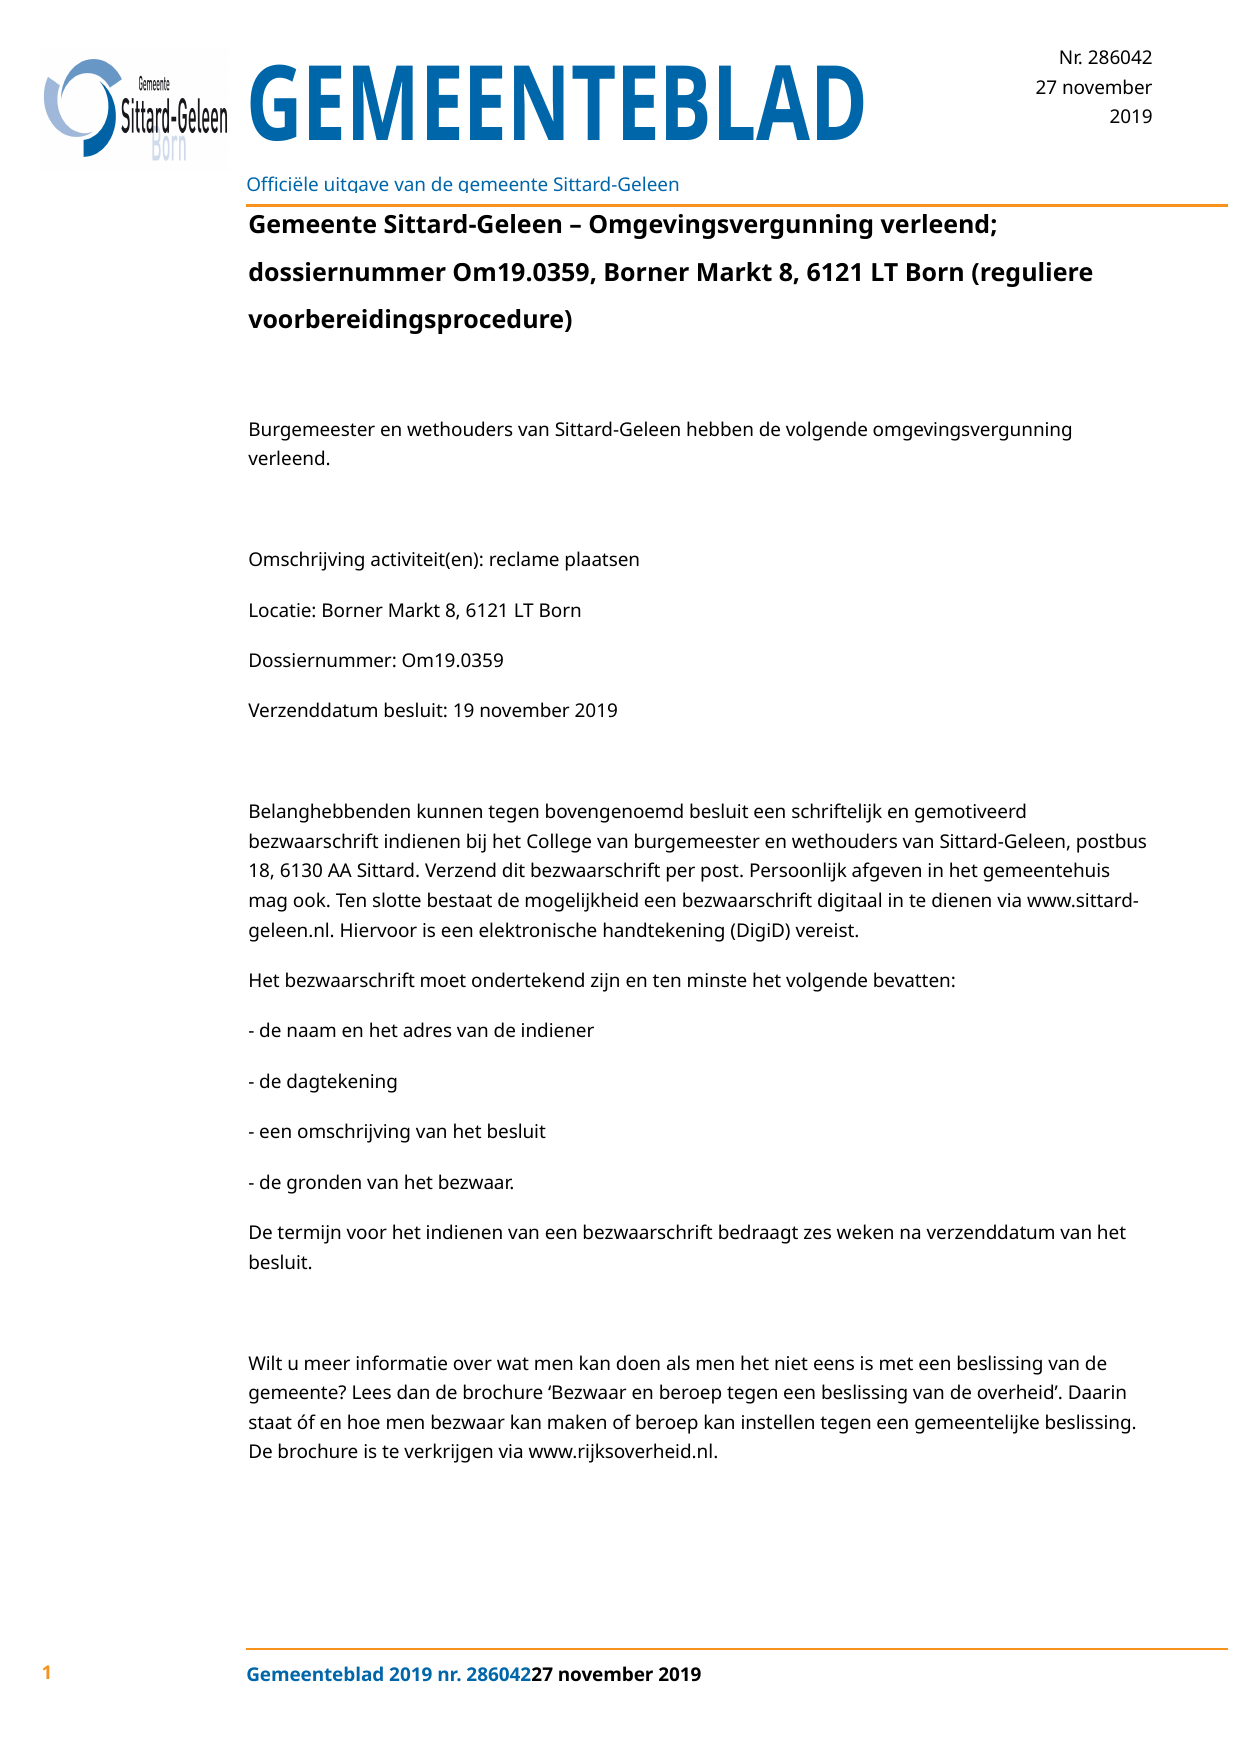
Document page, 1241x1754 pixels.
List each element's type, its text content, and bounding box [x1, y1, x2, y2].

text Locatie: Borner Markt 8, 6121 LT Born [248, 597, 1152, 622]
text Belanghebbenden kunnen tegen bovengenoemd besluit een schriftelijk en gemotiveerd bezwaarschrift indienen bij het College van burgemeester en wethouders van Sittard-Geleen, postbus 18, 6130 AA Sittard. Verzend dit bezwaarschrift per post. Persoonlijk afgeven in het gemeentehuis mag ook. Ten slotte bestaat de mogelijkheid een bezwaarschrift digitaal in te dienen via www.sittard-geleen.nl. Hiervoor is een elektronische handtekening (DigiD) vereist. [248, 798, 1152, 942]
text Dossiernummer: Om19.0359 [248, 647, 1152, 673]
text - een omschrijving van het besluit [248, 1118, 1152, 1144]
text Gemeente Sittard-Geleen – Omgevingsvergunning verleend; dossiernummer Om19.0359, Borner Markt 8, 6121 LT Born (reguliere voorbereidingsprocedure) [248, 207, 1152, 336]
text - de dagtekening [248, 1068, 1152, 1094]
text De termijn voor het indienen van een bezwaarschrift bedraagt zes weken na verzenddatum van het besluit. [248, 1219, 1152, 1274]
text Verzenddatum besluit: 19 november 2019 [248, 698, 1152, 723]
text Het bezwaarschrift moet ondertekend zijn en ten minste het volgende bevatten: [248, 967, 1152, 993]
text - de naam en het adres van de indiener [248, 1018, 1152, 1043]
text Wilt u meer informatie over wat men kan doen als men het niet eens is met een beslissing van de gemeente? Lees dan de brochure ‘Bezwaar en beroep tegen een beslissing van de overheid’. Daarin staat óf en hoe men bezwaar kan maken of beroep kan instellen tegen een gemeentelijke beslissing. De brochure is te verkrijgen via www.rijksoverheid.nl. [248, 1350, 1152, 1464]
text - de gronden van het bezwaar. [248, 1169, 1152, 1194]
text Omschrijving activiteit(en): reclame plaatsen [248, 546, 1152, 572]
text Burgemeester en wethouders van Sittard-Geleen hebben de volgende omgevingsvergunning verleend. [248, 416, 1152, 471]
picture [41, 47, 231, 172]
